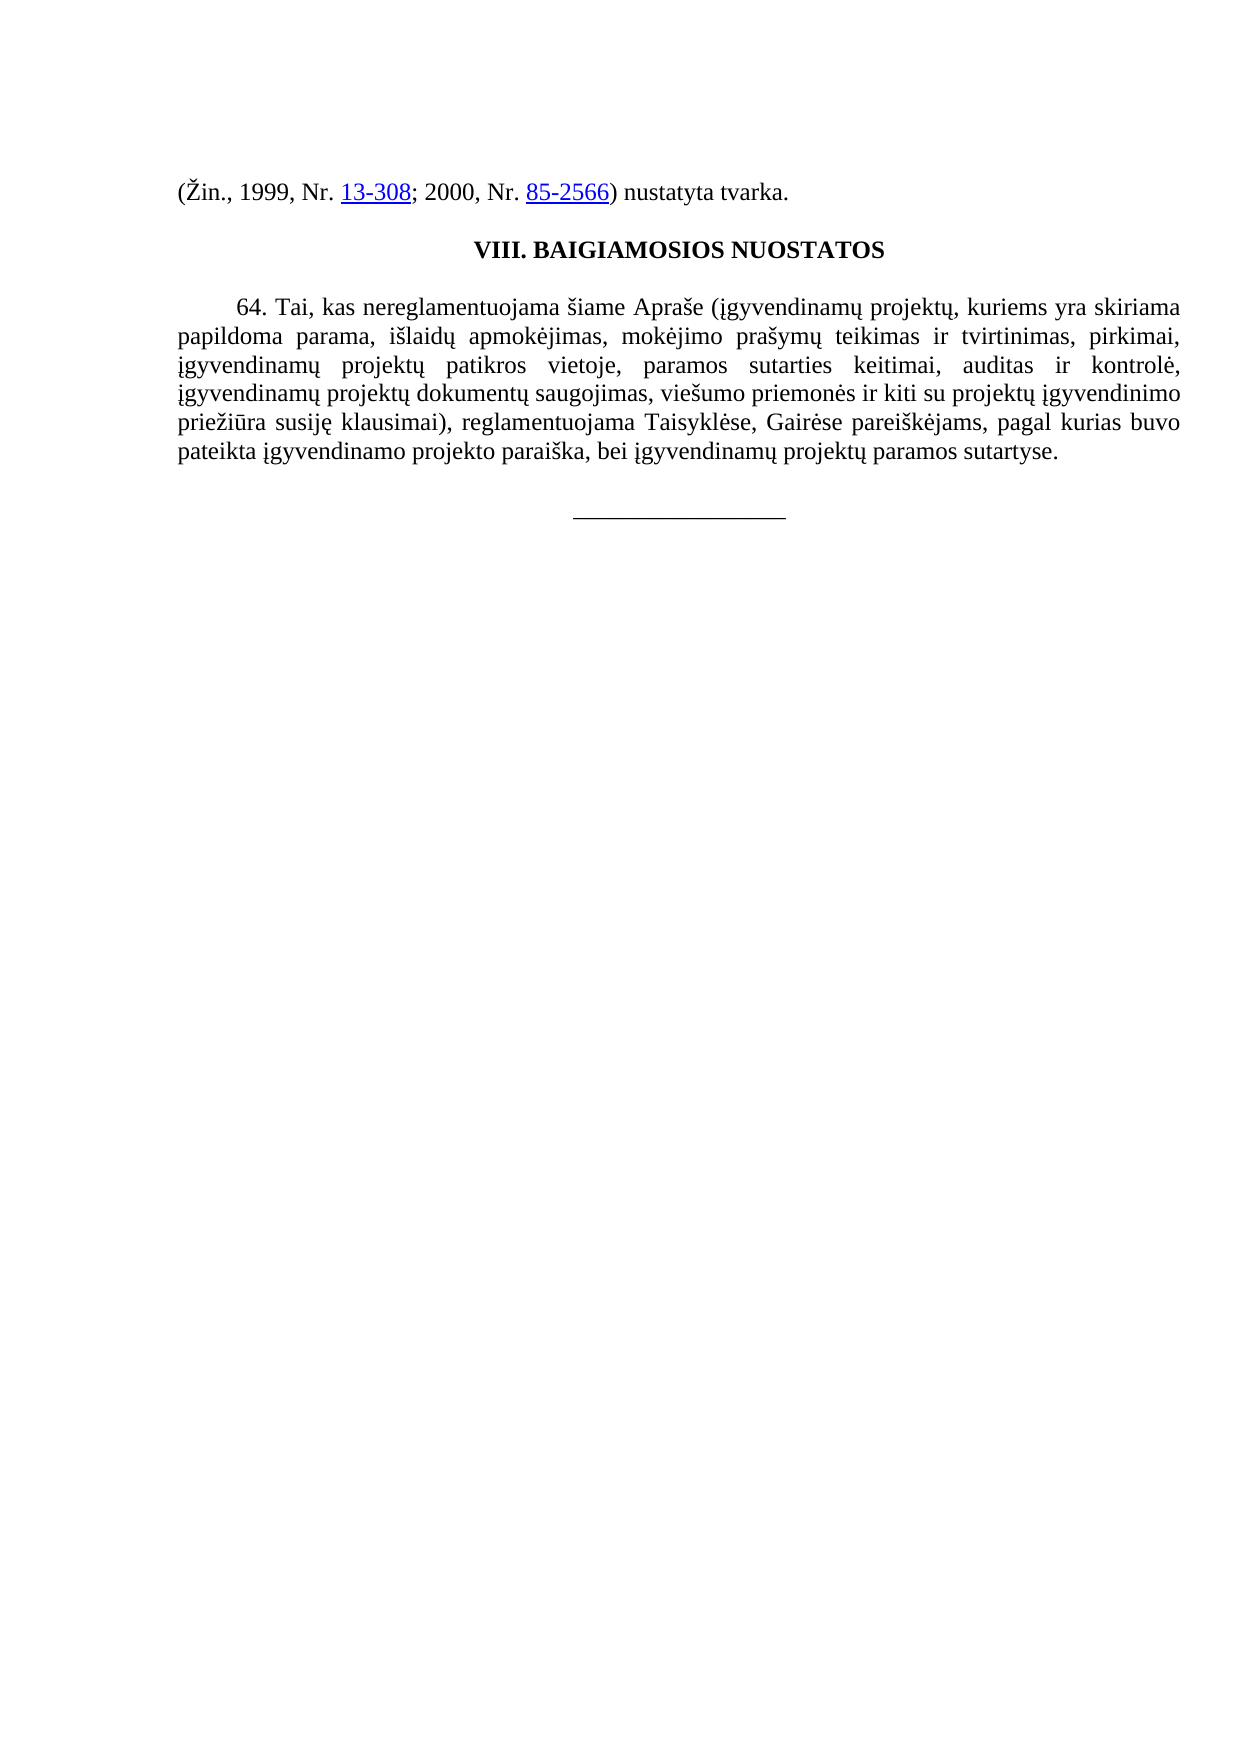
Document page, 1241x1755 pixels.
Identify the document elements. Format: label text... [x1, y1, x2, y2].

text (Žin., 1999, Nr. 13-308; 2000, Nr. 85-2566) nustatyta tvarka. [177, 177, 1181, 206]
text _________________ [177, 493, 1181, 522]
text 64. Tai, kas nereglamentuojama šiame Apraše (įgyvendinamų projektų, kuriems yra skiriama papildoma parama, išlaidų apmokėjimas, mokėjimo prašymų teikimas ir tvirtinimas, pirkimai, įgyvendinamų projektų patikros vietoje, paramos sutarties keitimai, auditas ir kontrolė, įgyvendinamų projektų dokumentų saugojimas, viešumo priemonės ir kiti su projektų įgyvendinimo priežiūra susiję klausimai), reglamentuojama Taisyklėse, Gairėse pareiškėjams, pagal kurias buvo pateikta įgyvendinamo projekto paraiška, bei įgyvendinamų projektų paramos sutartyse. [177, 292, 1181, 465]
text VIII. BAIGIAMOSIOS NUOSTATOS [177, 235, 1181, 263]
